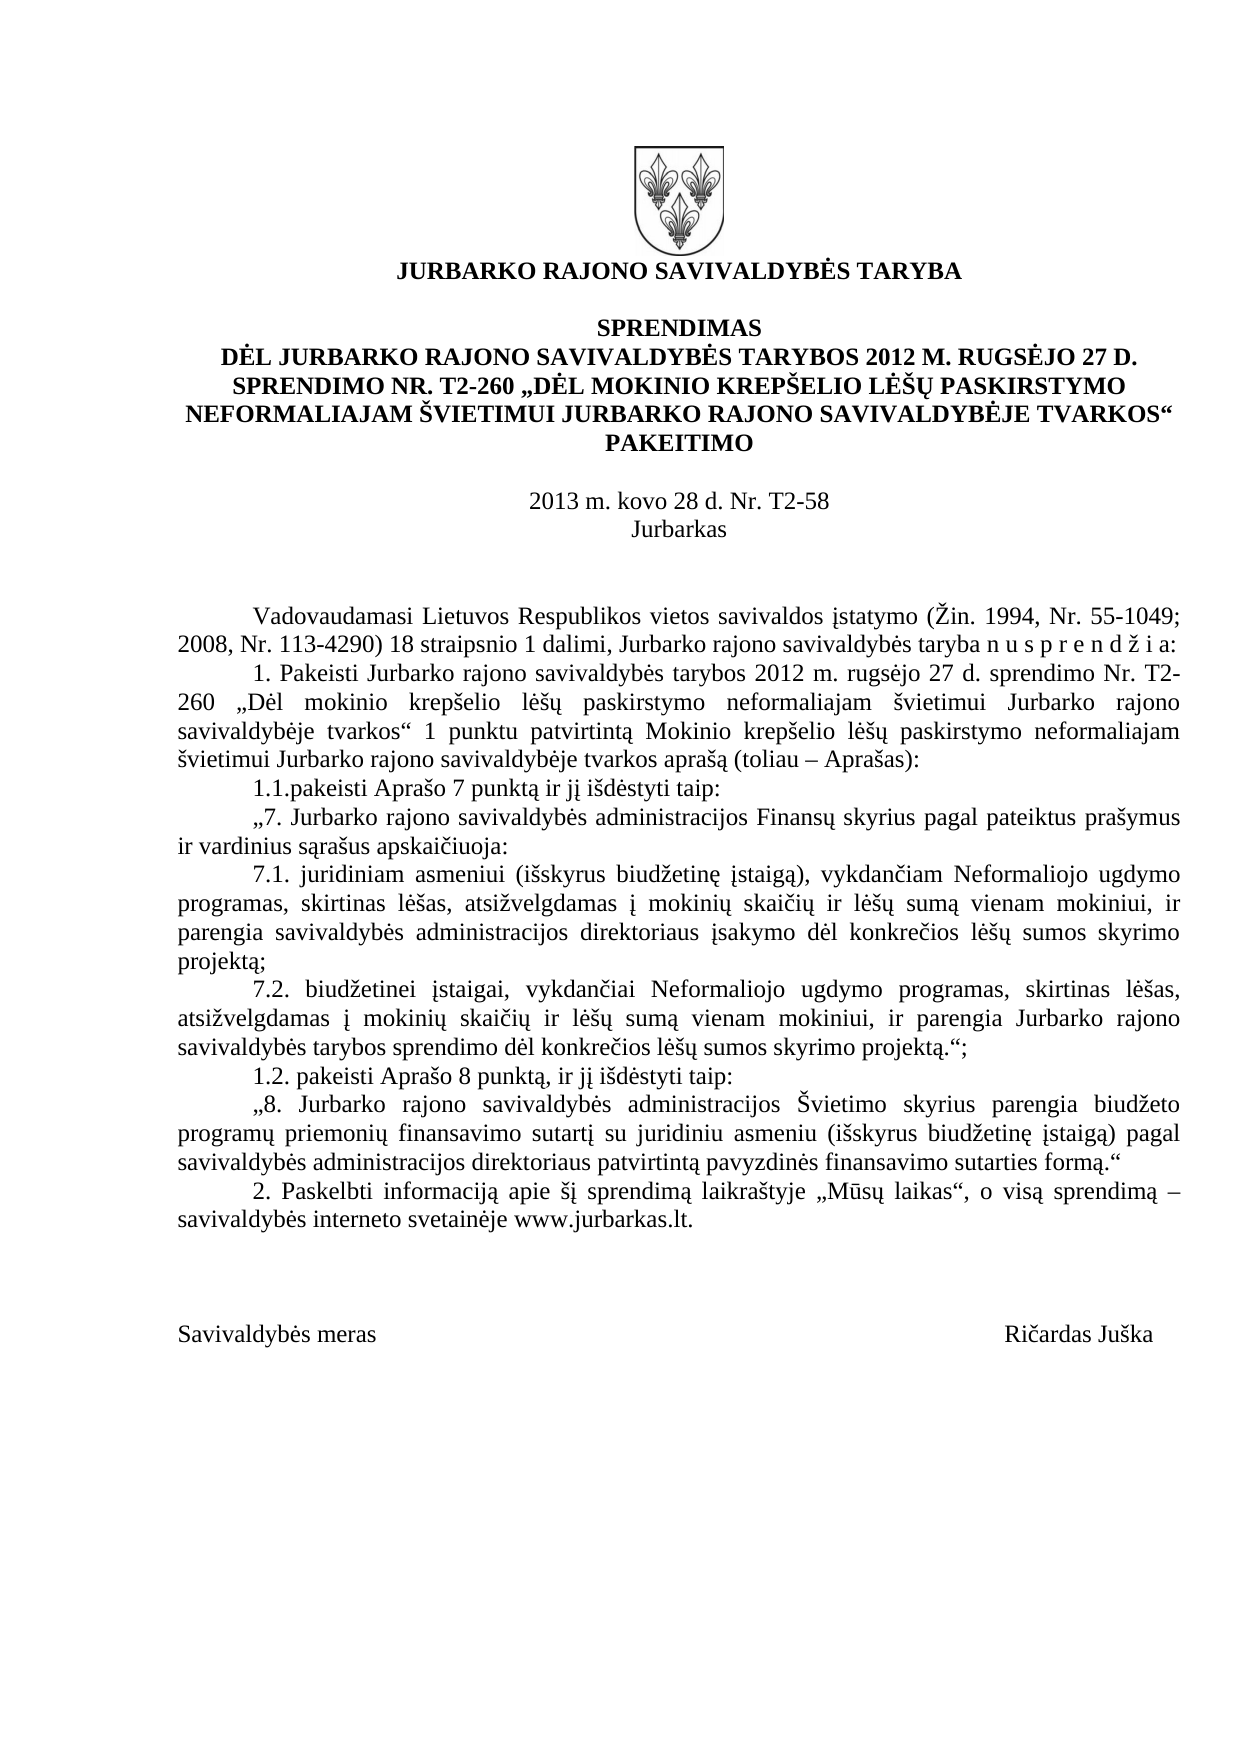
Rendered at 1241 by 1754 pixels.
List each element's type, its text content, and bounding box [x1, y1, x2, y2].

text SPRENDIMAS [177, 313, 1181, 342]
text 1. Pakeisti Jurbarko rajono savivaldybės tarybos 2012 m. rugsėjo 27 d. sprendimo Nr. T2-260 „Dėl mokinio krepšelio lėšų paskirstymo neformaliajam švietimui Jurbarko rajono savivaldybėje tvarkos“ 1 punktu patvirtintą Mokinio krepšelio lėšų paskirstymo neformaliajam švietimui Jurbarko rajono savivaldybėje tvarkos aprašą (toliau – Aprašas): [177, 658, 1181, 773]
text Jurbarkas [177, 514, 1181, 543]
text DĖL JURBARKO RAJONO SAVIVALDYBĖS TARYBOS 2012 M. RUGSĖJO 27 D. SPRENDIMO NR. T2-260 „DĖL MOKINIO KREPŠELIO LĖŠŲ PASKIRSTYMO NEFORMALIAJAM ŠVIETIMUI JURBARKO RAJONO SAVIVALDYBĖJE TVARKOS“ PAKEITIMO [177, 342, 1181, 457]
text Savivaldybės meras Ričardas Juška [177, 1319, 1181, 1348]
text 7.1. juridiniam asmeniui (išskyrus biudžetinę įstaigą), vykdančiam Neformaliojo ugdymo programas, skirtinas lėšas, atsižvelgdamas į mokinių skaičių ir lėšų sumą vienam mokiniui, ir parengia savivaldybės administracijos direktoriaus įsakymo dėl konkrečios lėšų sumos skyrimo projektą; [177, 859, 1181, 974]
text 1.1.pakeisti Aprašo 7 punktą ir jį išdėstyti taip: [177, 773, 1181, 802]
text JURBARKO RAJONO SAVIVALDYBĖS TARYBA [177, 256, 1181, 284]
text 7.2. biudžetinei įstaigai, vykdančiai Neformaliojo ugdymo programas, skirtinas lėšas, atsižvelgdamas į mokinių skaičių ir lėšų sumą vienam mokiniui, ir parengia Jurbarko rajono savivaldybės tarybos sprendimo dėl konkrečios lėšų sumos skyrimo projektą.“; [177, 974, 1181, 1061]
text 1.2. pakeisti Aprašo 8 punktą, ir jį išdėstyti taip: [177, 1061, 1181, 1089]
text „7. Jurbarko rajono savivaldybės administracijos Finansų skyrius pagal pateiktus prašymus ir vardinius sąrašus apskaičiuoja: [177, 802, 1181, 859]
text 2013 m. kovo 28 d. Nr. T2-58 [177, 486, 1181, 514]
text „8. Jurbarko rajono savivaldybės administracijos Švietimo skyrius parengia biudžeto programų priemonių finansavimo sutartį su juridiniu asmeniu (išskyrus biudžetinę įstaigą) pagal savivaldybės administracijos direktoriaus patvirtintą pavyzdinės finansavimo sutarties formą.“ [177, 1089, 1181, 1176]
text 2. Paskelbti informaciją apie šį sprendimą laikraštyje „Mūsų laikas“, o visą sprendimą – savivaldybės interneto svetainėje www.jurbarkas.lt. [177, 1176, 1181, 1233]
text Vadovaudamasi Lietuvos Respublikos vietos savivaldos įstatymo (Žin. 1994, Nr. 55-1049; 2008, Nr. 113-4290) 18 straipsnio 1 dalimi, Jurbarko rajono savivaldybės taryba n u s p r e n d ž i a: [177, 601, 1181, 658]
